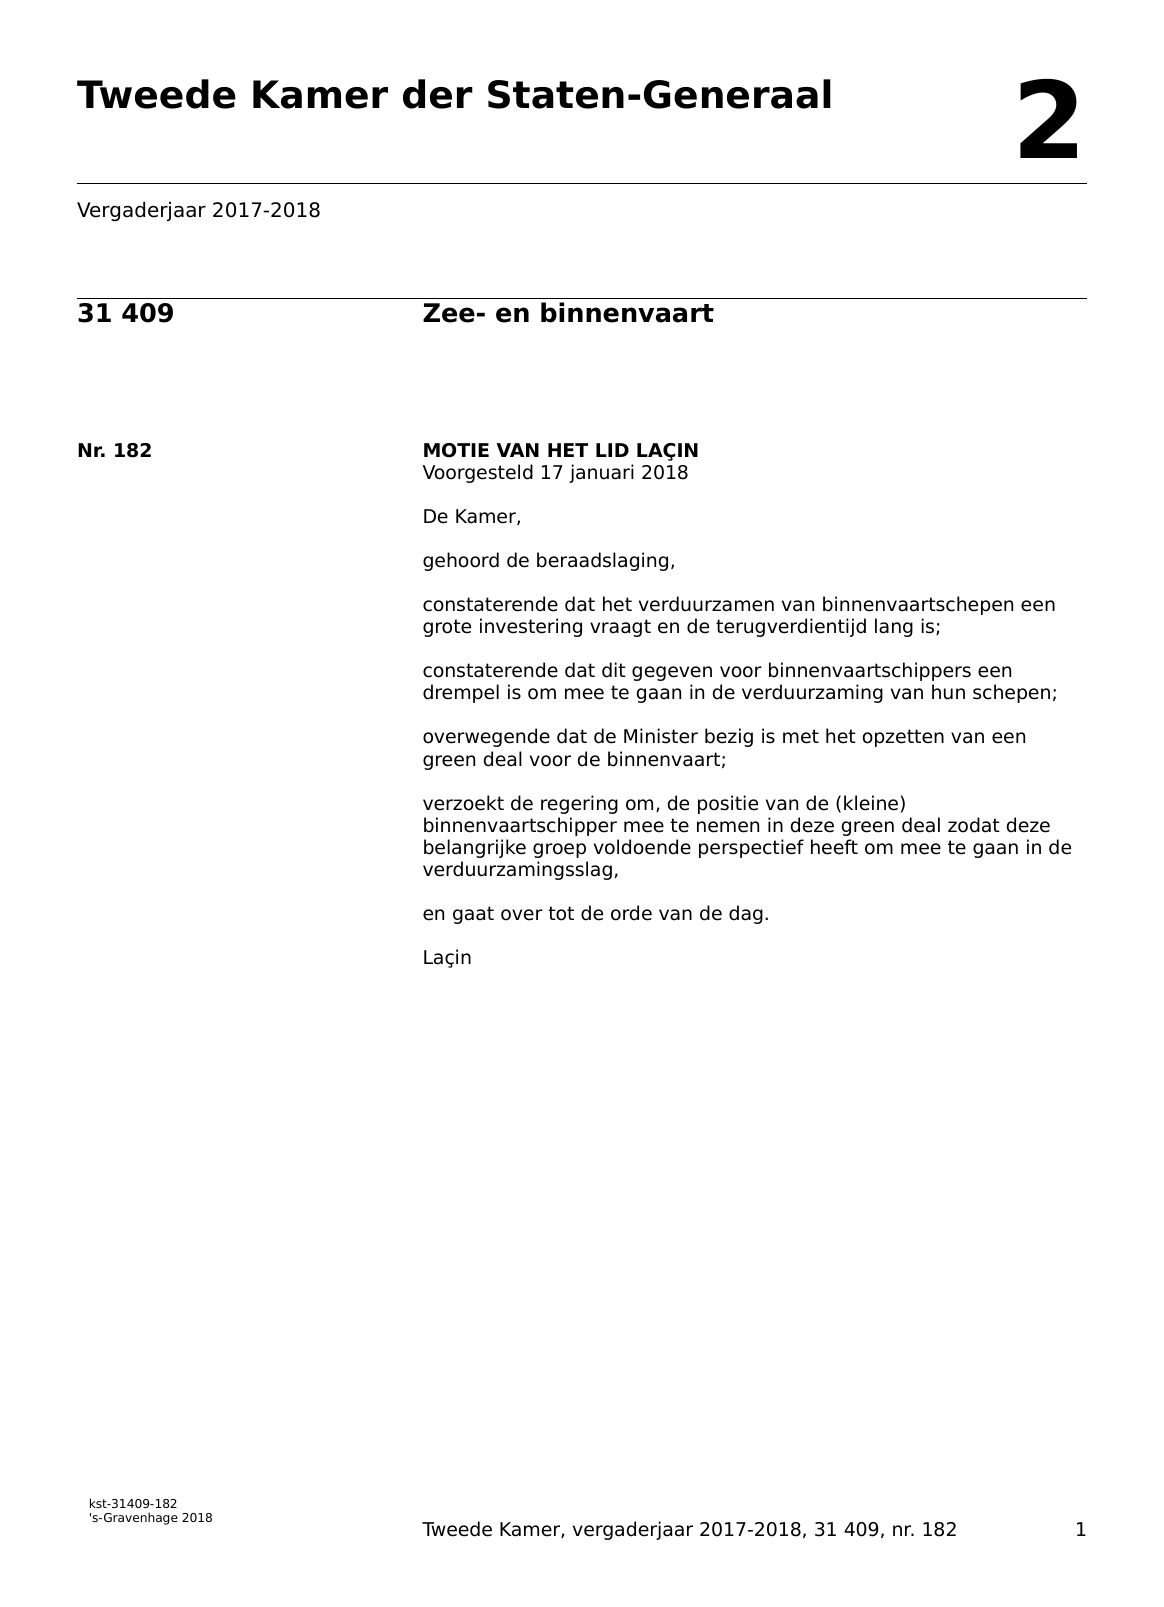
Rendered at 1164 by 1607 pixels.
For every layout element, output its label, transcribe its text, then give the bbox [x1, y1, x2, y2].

text en gaat over tot de orde van de dag. [422, 903, 1087, 925]
subtitle Nr. 182 MOTIE VAN HET LID LAÇIN [77, 440, 1087, 462]
table_header 2 [886, 59, 1087, 183]
table_cell Vergaderjaar 2017-2018 [77, 184, 1087, 298]
table_header Tweede Kamer der Staten-Generaal [77, 59, 886, 183]
text 's-Gravenhage 2018 [88, 1511, 323, 1525]
text Voorgesteld 17 januari 2018 [422, 462, 1087, 484]
text verzoekt de regering om, de positie van de (kleine) binnenvaartschipper mee te nemen in deze green deal zodat deze belangrijke groep voldoende perspectief heeft om mee te gaan in de verduurzamingsslag, [422, 793, 1087, 881]
text gehoord de beraadslaging, [422, 550, 1087, 572]
text Laçin [422, 947, 1087, 969]
text De Kamer, [422, 506, 1087, 528]
text constaterende dat het verduurzamen van binnenvaartschepen een grote investering vraagt en de terugverdientijd lang is; [422, 594, 1087, 638]
subtitle 31 409 Zee- en binnenvaart [77, 299, 1087, 329]
text kst-31409-182 [88, 1497, 323, 1511]
text overwegende dat de Minister bezig is met het opzetten van een green deal voor de binnenvaart; [422, 726, 1087, 770]
text constaterende dat dit gegeven voor binnenvaartschippers een drempel is om mee te gaan in de verduurzaming van hun schepen; [422, 660, 1087, 704]
